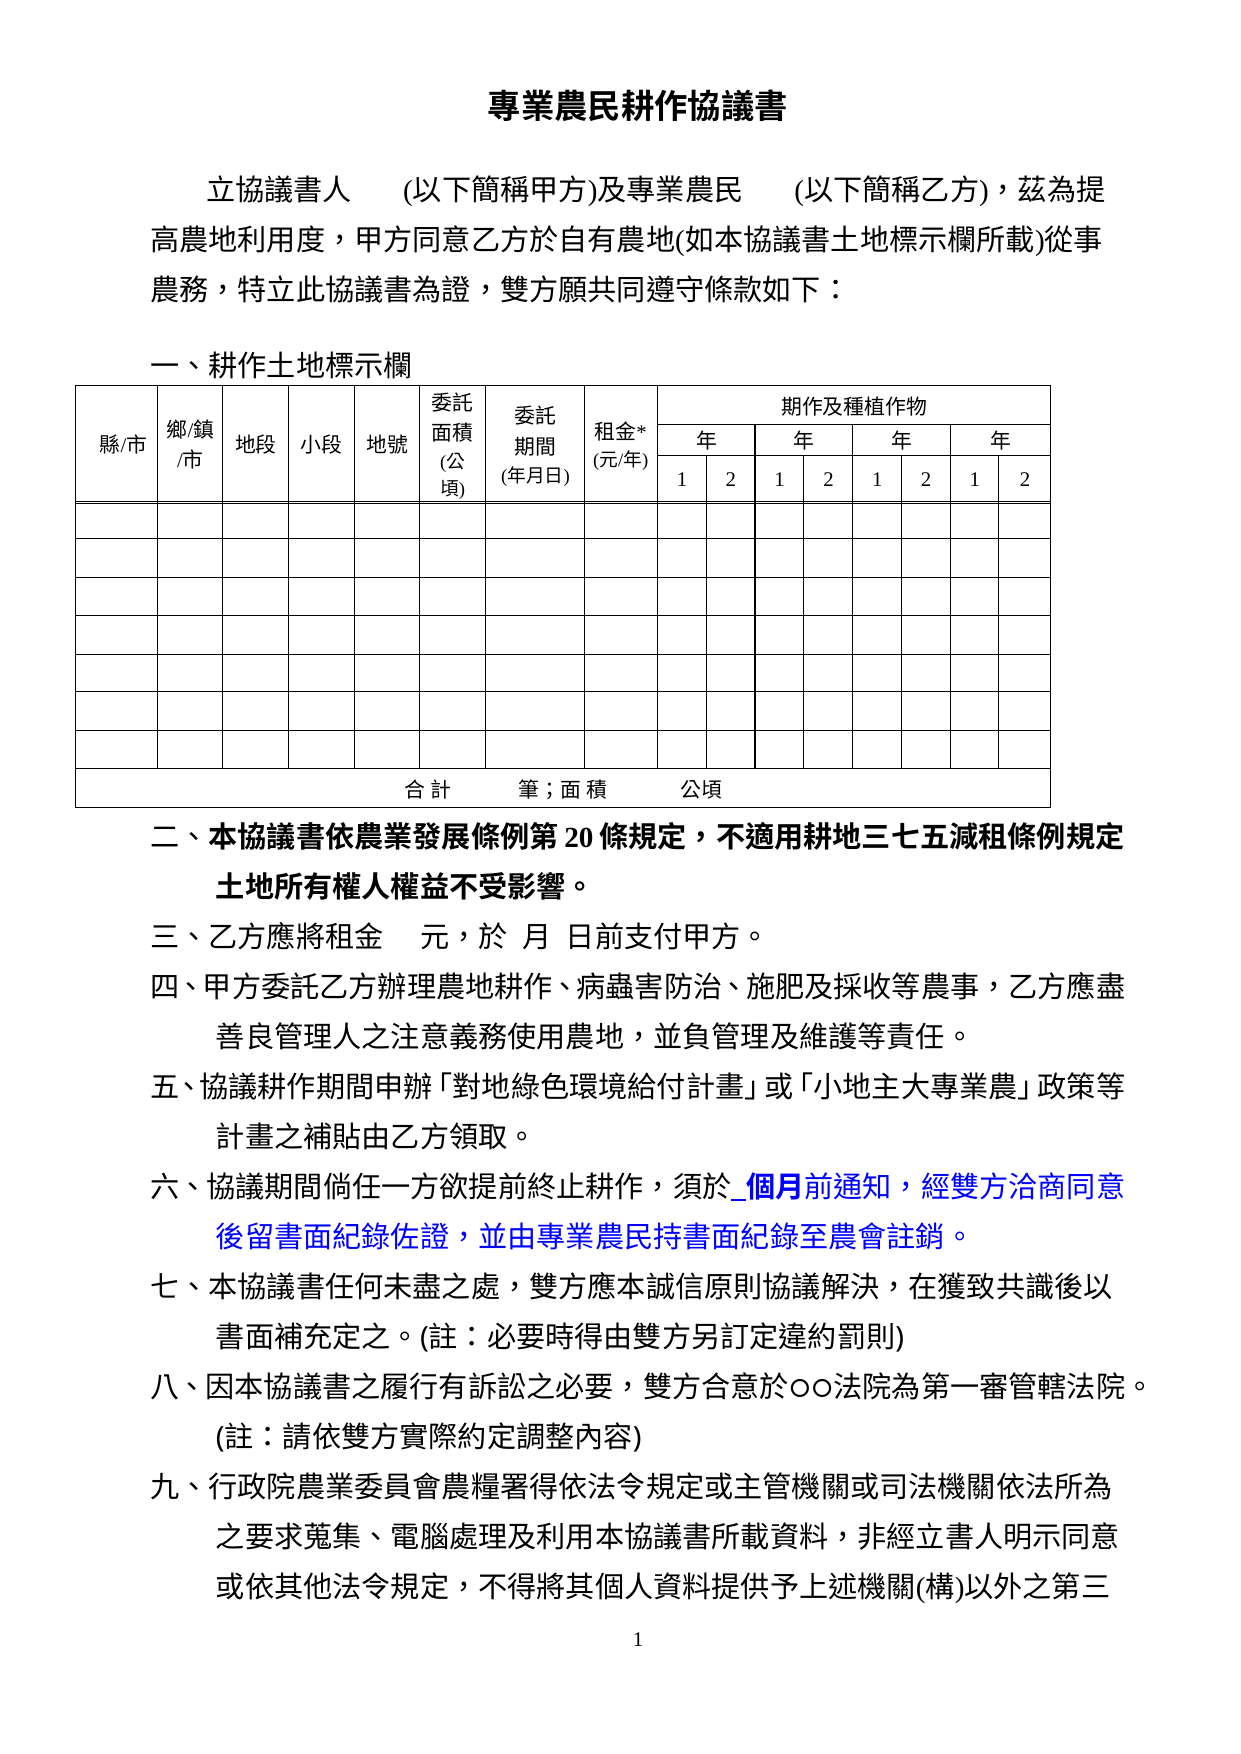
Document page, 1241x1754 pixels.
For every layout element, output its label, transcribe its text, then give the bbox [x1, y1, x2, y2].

table_cell [289, 504, 354, 538]
table_cell [853, 539, 901, 577]
table_cell [289, 731, 354, 768]
table_cell [486, 616, 584, 654]
table_cell [355, 692, 419, 729]
table_cell 年 [658, 425, 754, 455]
table_cell [223, 616, 288, 654]
table_cell [999, 616, 1050, 654]
table_cell [289, 539, 354, 577]
table_cell [951, 616, 998, 654]
table_cell [756, 655, 803, 691]
table_cell [804, 504, 852, 538]
table_cell [420, 731, 485, 768]
table_header 地號 [355, 386, 419, 501]
table_cell [355, 731, 419, 768]
table_cell [902, 692, 950, 729]
table_cell [902, 504, 950, 538]
table_cell [355, 578, 419, 615]
table_cell [658, 539, 706, 577]
table_cell [804, 655, 852, 691]
table_cell [658, 731, 706, 768]
table_cell [853, 731, 901, 768]
text 八、因本協議書之履行有訴訟之必要，雙方合意於法院為第一審管轄法院。(註：請依雙方實際約定調整內容) [150, 1358, 1125, 1458]
table_cell [355, 539, 419, 577]
table_cell 2 [804, 456, 852, 501]
table_cell [707, 731, 754, 768]
table_cell [707, 504, 754, 538]
table_cell 年 [756, 425, 852, 455]
table_cell [585, 504, 657, 538]
table_cell 2 [902, 456, 950, 501]
table_cell 合 計 筆；面 積 公頃 [76, 769, 1050, 807]
table_cell [223, 731, 288, 768]
table_header 鄉/鎮/市 [158, 386, 222, 501]
table_cell [76, 731, 157, 768]
table_header 期作及種植作物 [658, 386, 1050, 424]
table_header 地段 [223, 386, 288, 501]
table_cell [585, 655, 657, 691]
table_cell [804, 578, 852, 615]
table_cell [223, 655, 288, 691]
table_cell [902, 578, 950, 615]
table_cell [585, 578, 657, 615]
table_cell 年 [853, 425, 950, 455]
table_cell [658, 655, 706, 691]
table_cell [951, 578, 998, 615]
table_cell [158, 692, 222, 729]
text 三、乙方應將租金 元，於 月 日前支付甲方。 [150, 908, 1125, 958]
table_cell [76, 578, 157, 615]
table_cell [158, 616, 222, 654]
table_cell [853, 504, 901, 538]
table_cell [902, 616, 950, 654]
table_cell [355, 655, 419, 691]
table_cell [756, 692, 803, 729]
table_cell [756, 578, 803, 615]
table_cell [158, 504, 222, 538]
text 六、協議期間倘任一方欲提前終止耕作，須於 個月前通知，經雙方洽商同意後留書面紀錄佐證，並由專業農民持書面紀錄至農會註銷。 [150, 1158, 1125, 1258]
table_cell [289, 692, 354, 729]
table_cell [999, 578, 1050, 615]
table_header 租金* (元/年) [585, 386, 657, 501]
table_cell [853, 578, 901, 615]
table_cell [585, 539, 657, 577]
text 立協議書人 (以下簡稱甲方)及專業農民 (以下簡稱乙方)，茲為提高農地利用度，甲方同意乙方於自有農地(如本協議書土地標示欄所載)從事農務，特立此協議書為證，雙方願共同遵守條款如下： [150, 161, 1125, 311]
table_header 委託 期間 (年月日) [486, 386, 584, 501]
table_cell [420, 504, 485, 538]
table_cell [853, 655, 901, 691]
table_cell [804, 731, 852, 768]
table_cell [420, 578, 485, 615]
table_cell [585, 616, 657, 654]
table_cell [902, 731, 950, 768]
text 七、本協議書任何未盡之處，雙方應本誠信原則協議解決，在獲致共識後以書面補充定之。(註：必要時得由雙方另訂定違約罰則) [150, 1258, 1125, 1358]
table_cell [658, 504, 706, 538]
table_cell [76, 539, 157, 577]
table_cell [76, 616, 157, 654]
table_header 小段 [289, 386, 354, 501]
table_cell [853, 692, 901, 729]
table_cell [658, 616, 706, 654]
table_cell [76, 655, 157, 691]
table_cell [902, 655, 950, 691]
table_cell [486, 692, 584, 729]
table_cell [902, 539, 950, 577]
table_cell [486, 655, 584, 691]
table_cell [707, 578, 754, 615]
table_cell 2 [707, 456, 754, 501]
table_cell [223, 692, 288, 729]
table_cell [223, 504, 288, 538]
table_cell [585, 692, 657, 729]
table_cell [158, 655, 222, 691]
table_cell [999, 539, 1050, 577]
table_cell [999, 692, 1050, 729]
table_cell [756, 504, 803, 538]
table_cell [804, 692, 852, 729]
table_cell [951, 655, 998, 691]
table_cell [951, 731, 998, 768]
table_cell [289, 655, 354, 691]
table_cell [420, 655, 485, 691]
table_cell [486, 578, 584, 615]
text 專業農民耕作協議書 [150, 80, 1125, 128]
table_cell [420, 539, 485, 577]
table_cell [158, 539, 222, 577]
table_cell [951, 504, 998, 538]
table_cell [707, 539, 754, 577]
table_cell [853, 616, 901, 654]
table_cell [289, 616, 354, 654]
table_header 縣/市 [76, 386, 157, 501]
table_cell 2 [999, 456, 1050, 501]
table_cell [486, 731, 584, 768]
table_cell [486, 504, 584, 538]
table_cell 1 [951, 456, 998, 501]
table_cell [707, 655, 754, 691]
table_cell [756, 616, 803, 654]
table_cell [804, 616, 852, 654]
table_cell [289, 578, 354, 615]
table_cell [355, 504, 419, 538]
table_cell [158, 578, 222, 615]
table_cell [756, 731, 803, 768]
table_cell [804, 539, 852, 577]
table_header 委託面積(公頃) [420, 386, 485, 501]
table_cell [355, 616, 419, 654]
table_cell [951, 692, 998, 729]
table_cell [76, 504, 157, 538]
table_cell 1 [853, 456, 901, 501]
table_cell [223, 578, 288, 615]
table_cell [658, 578, 706, 615]
table_cell 1 [756, 456, 803, 501]
table_cell [951, 539, 998, 577]
text 一、耕作土地標示欄 [150, 343, 1125, 385]
table_cell [420, 616, 485, 654]
table_cell [999, 655, 1050, 691]
table_cell [420, 692, 485, 729]
table_cell [486, 539, 584, 577]
text 四、甲方委託乙方辦理農地耕作、病蟲害防治、施肥及採收等農事，乙方應盡善良管理人之注意義務使用農地，並負管理及維護等責任。 [150, 958, 1125, 1058]
table_cell [999, 504, 1050, 538]
table_cell 年 [951, 425, 1050, 455]
table_cell [585, 731, 657, 768]
table_cell [756, 539, 803, 577]
text 五、協議耕作期間申辦「對地綠色環境給付計畫」或「小地主大專業農」政策等計畫之補貼由乙方領取。 [150, 1058, 1125, 1158]
text 九、行政院農業委員會農糧署得依法令規定或主管機關或司法機關依法所為之要求蒐集、電腦處理及利用本協議書所載資料，非經立書人明示同意或依其他法令規定，不得將其個人資料提供予上述機關(構)以外之第三 [150, 1458, 1125, 1608]
table_cell [707, 616, 754, 654]
text 二、本協議書依農業發展條例第20條規定，不適用耕地三七五減租條例規定土地所有權人權益不受影響。 [150, 808, 1125, 908]
table_cell [658, 692, 706, 729]
table_cell [707, 692, 754, 729]
table_cell 1 [658, 456, 706, 501]
table_cell [223, 539, 288, 577]
table_cell [158, 731, 222, 768]
table_cell [76, 692, 157, 729]
table_cell [999, 731, 1050, 768]
